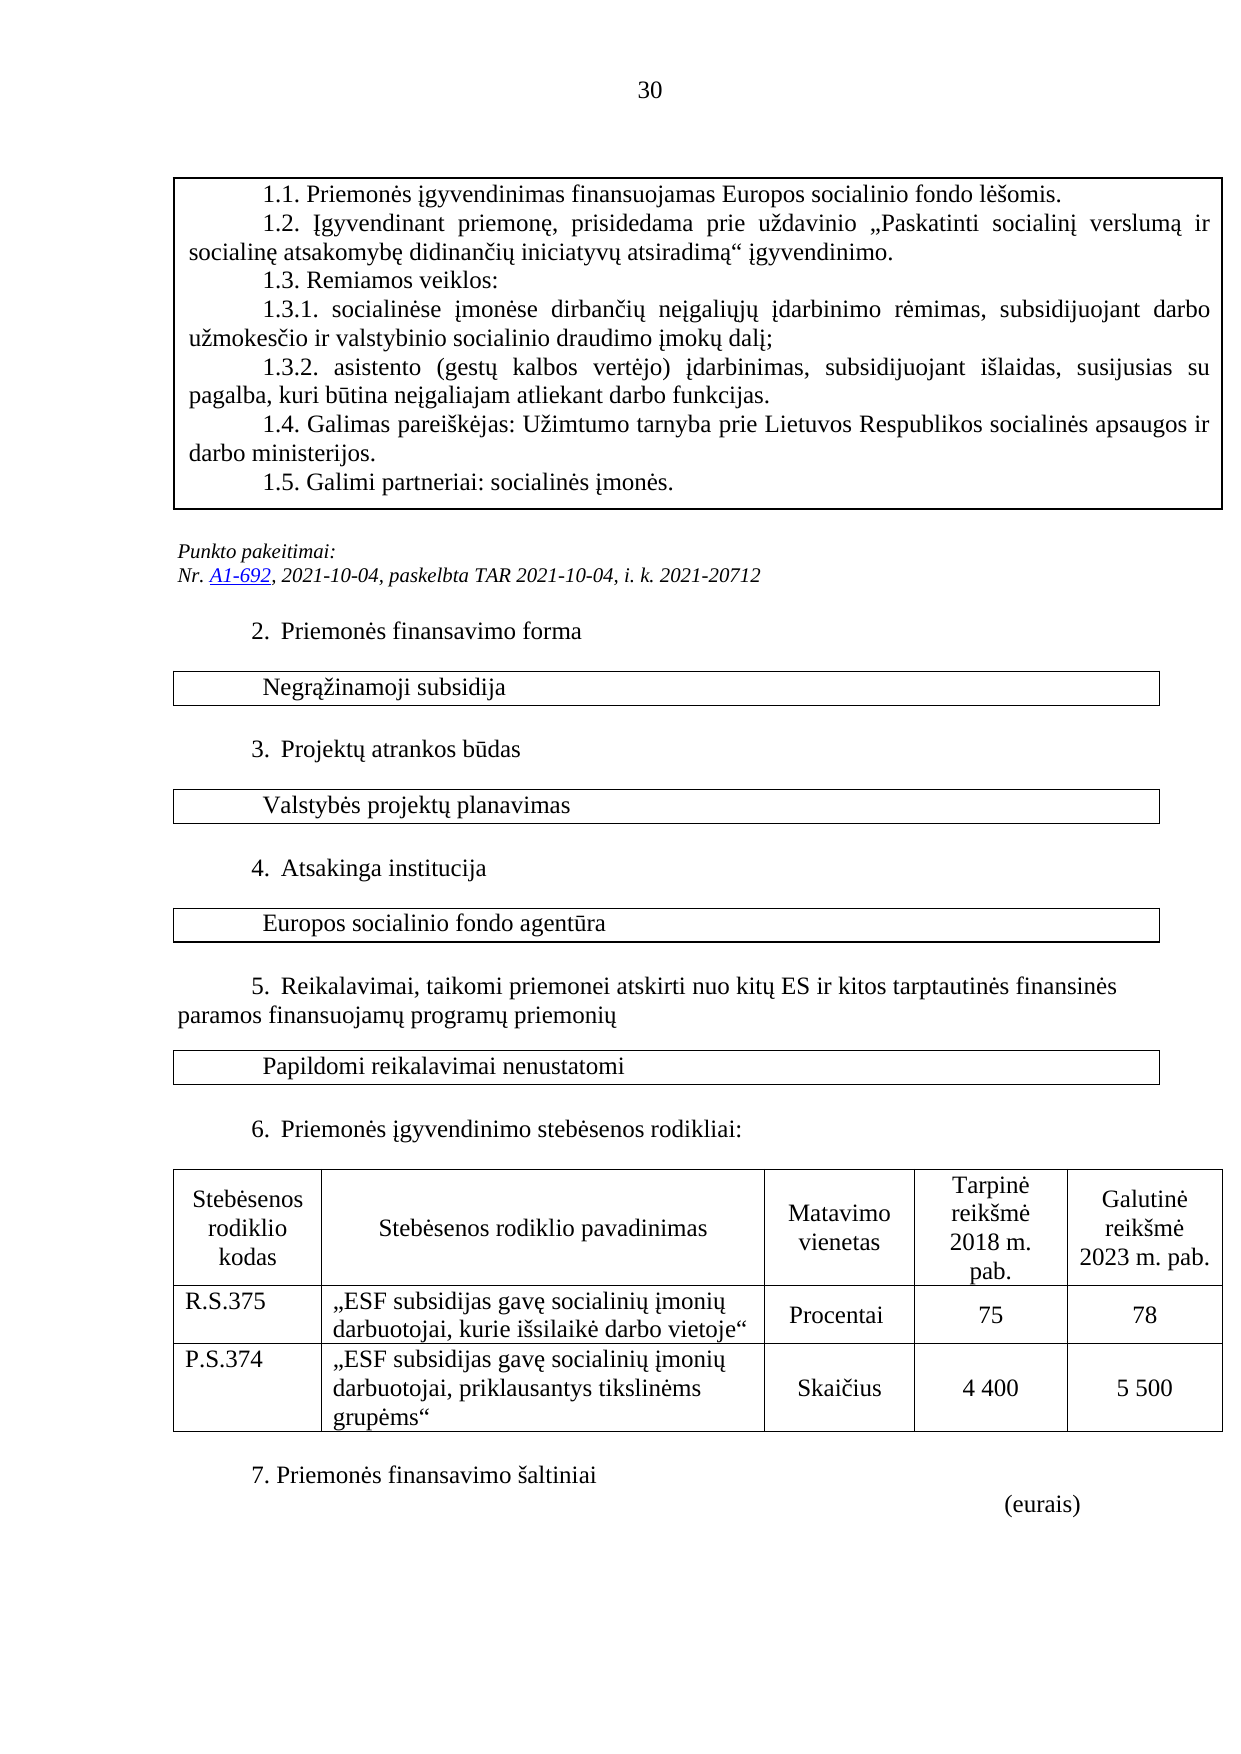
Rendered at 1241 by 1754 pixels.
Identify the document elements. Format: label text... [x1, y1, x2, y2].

table_cell P.S.374 [174, 1344, 321, 1431]
text 3. Projektų atrankos būdas [251, 734, 1137, 763]
table_cell Procentai [765, 1286, 914, 1343]
table_cell R.S.375 [174, 1286, 321, 1343]
table_cell 75 [915, 1286, 1067, 1343]
text 5. Reikalavimai, taikomi priemonei atskirti nuo kitų ES ir kitos tarptautinės finansinės paramos finansuojamų programų priemonių [177, 971, 1122, 1029]
table_cell 4 400 [915, 1344, 1067, 1431]
table_header Tarpinė reikšmė 2018 m. pab. [915, 1170, 1067, 1285]
text (eurais) [177, 1489, 1137, 1518]
text Punkto pakeitimai: [177, 539, 1137, 563]
table_header 1.1. Priemonės įgyvendinimas finansuojamas Europos socialinio fondo lėšomis. 1.2. Įgyvendinant priemonę, prisidedama prie uždavinio „Paskatinti socialinį verslumą ir socialinę atsakomybę didinančių iniciatyvų atsiradimą“ įgyvendinimo. 1.3. Remiamos veiklos: 1.3.1. socialinėse įmonėse dirbančių neįgaliųjų įdarbinimo rėmimas, subsidijuojant darbo užmokesčio ir valstybinio socialinio draudimo įmokų dalį; 1.3.2. asistento (gestų kalbos vertėjo) įdarbinimas, subsidijuojant išlaidas, susijusias su pagalba, kuri būtina neįgaliajam atliekant darbo funkcijas. 1.4. Galimas pareiškėjas: Užimtumo tarnyba prie Lietuvos Respublikos socialinės apsaugos ir darbo ministerijos. 1.5. Galimi partneriai: socialinės įmonės. [175, 179, 1221, 508]
table_cell „ESF subsidijas gavę socialinių įmonių darbuotojai, priklausantys tikslinėms grupėms“ [322, 1344, 764, 1431]
text 6. Priemonės įgyvendinimo stebėsenos rodikliai: [251, 1114, 1137, 1143]
text 4. Atsakinga institucija [251, 853, 1137, 882]
text Nr. A1-692, 2021-10-04, paskelbta TAR 2021-10-04, i. k. 2021-20712 [177, 563, 1137, 587]
table_header Matavimo vienetas [765, 1170, 914, 1285]
table_header Stebėsenos rodiklio kodas [174, 1170, 321, 1285]
table_cell „ESF subsidijas gavę socialinių įmonių darbuotojai, kurie išsilaikė darbo vietoje“ [322, 1286, 764, 1343]
table_cell Skaičius [765, 1344, 914, 1431]
table_header Galutinė reikšmė 2023 m. pab. [1068, 1170, 1222, 1285]
table_header Stebėsenos rodiklio pavadinimas [322, 1170, 764, 1285]
table_header Papildomi reikalavimai nenustatomi [174, 1051, 1159, 1084]
table_cell 78 [1068, 1286, 1222, 1343]
table_cell 5 500 [1068, 1344, 1222, 1431]
text 2. Priemonės finansavimo forma [251, 616, 1137, 645]
table_header Valstybės projektų planavimas [174, 790, 1159, 823]
table_header Negrąžinamoji subsidija [174, 672, 1159, 704]
table_header Europos socialinio fondo agentūra [174, 909, 1159, 941]
text 7. Priemonės finansavimo šaltiniai [177, 1460, 1137, 1489]
